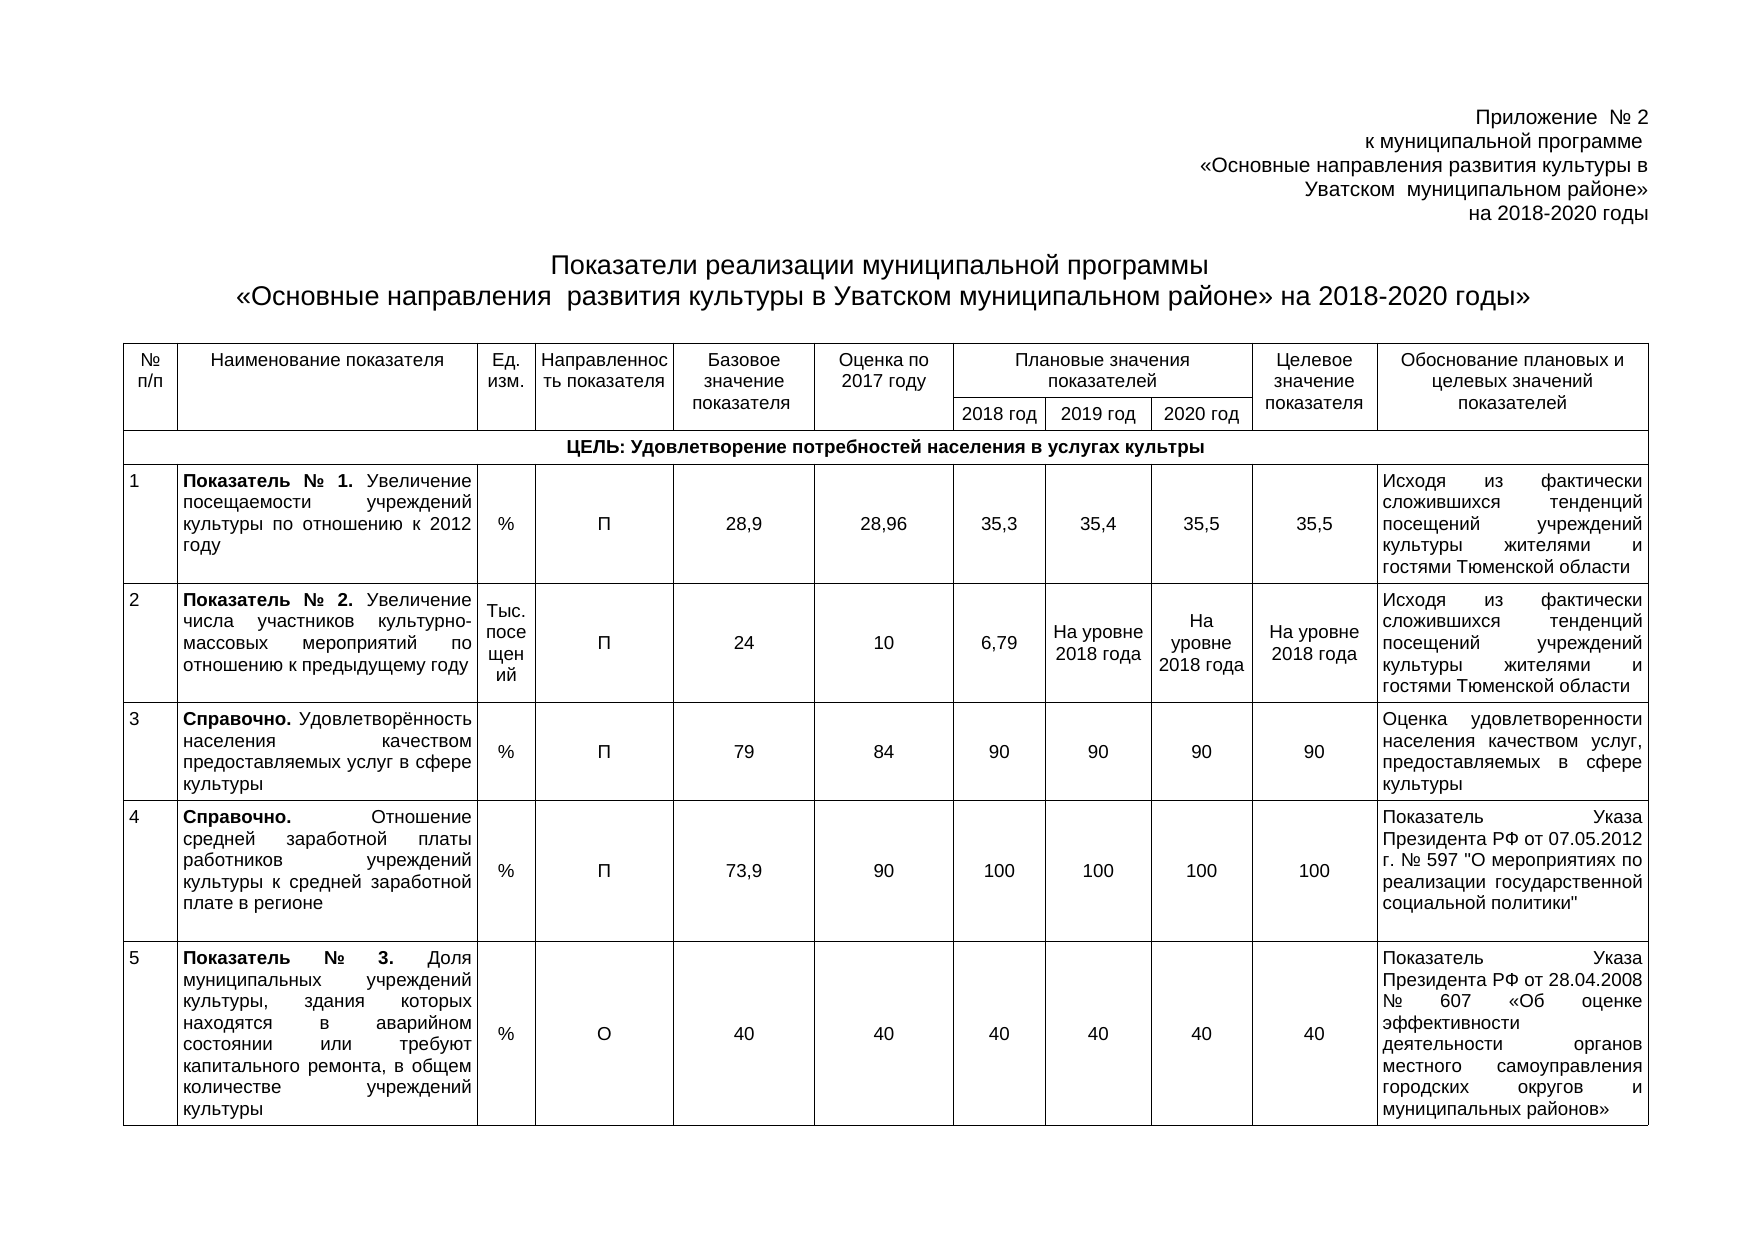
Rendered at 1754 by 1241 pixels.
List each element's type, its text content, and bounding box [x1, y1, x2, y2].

table_cell На уровне 2018 года [1152, 584, 1252, 702]
table_cell 100 [1152, 801, 1252, 941]
table_cell % [478, 465, 535, 583]
table_cell 79 [674, 703, 814, 800]
table_cell Исходя из фактически сложившихся тенденций посещений учреждений культуры жителями и гостями Тюменской области [1378, 465, 1648, 583]
table_cell 40 [674, 942, 814, 1125]
table_cell На уровне 2018 года [1046, 584, 1151, 702]
table_cell Исходя из фактически сложившихся тенденций посещений учреждений культуры жителями и гостями Тюменской области [1378, 584, 1648, 702]
table_header Оценка по 2017 году [815, 344, 953, 430]
text на 2018-2020 годы [118, 201, 1649, 225]
table_cell 4 [124, 801, 177, 941]
table_header Целевое значение показателя [1253, 344, 1377, 430]
table_cell 6,79 [954, 584, 1045, 702]
table_cell О [536, 942, 673, 1125]
table_cell 90 [1046, 703, 1151, 800]
table_cell Показатель Указа Президента РФ от 07.05.2012 г. № 597 "О мероприятиях по реализации государственной социальной политики" [1378, 801, 1648, 941]
table_cell ЦЕЛЬ: Удовлетворение потребностей населения в услугах культры [124, 431, 1648, 463]
table_cell 24 [674, 584, 814, 702]
table_cell 40 [1253, 942, 1377, 1125]
table_cell Справочно. Отношение средней заработной платы работников учреждений культуры к средней заработной плате в регионе [178, 801, 477, 941]
table_header № п/п [124, 344, 177, 430]
table_cell 5 [124, 942, 177, 1125]
table_cell 2 [124, 584, 177, 702]
table_cell 1 [124, 465, 177, 583]
table_cell Показатель № 3. Доля муниципальных учреждений культуры, здания которых находятся в аварийном состоянии или требуют капитального ремонта, в общем количестве учреждений культуры [178, 942, 477, 1125]
table_cell 35,5 [1253, 465, 1377, 583]
table_cell 100 [1253, 801, 1377, 941]
table_cell % [478, 942, 535, 1125]
text «Основные направления развития культуры в [118, 153, 1648, 177]
table_cell На уровне 2018 года [1253, 584, 1377, 702]
table_cell 2020 год [1152, 398, 1252, 430]
table_cell 73,9 [674, 801, 814, 941]
table_cell П [536, 584, 673, 702]
table_cell Тыс. посещений [478, 584, 535, 702]
table_cell Показатель Указа Президента РФ от 28.04.2008 № 607 «Об оценке эффективности деятельности органов местного самоуправления городских округов и муниципальных районов» [1378, 942, 1648, 1125]
text к муниципальной программе [118, 129, 1649, 153]
table_cell 2018 год [954, 398, 1045, 430]
table_cell 90 [815, 801, 953, 941]
table_cell 100 [954, 801, 1045, 941]
table_cell 10 [815, 584, 953, 702]
table_cell Справочно. Удовлетворённость населения качеством предоставляемых услуг в сфере культуры [178, 703, 477, 800]
table_cell 84 [815, 703, 953, 800]
table_header Базовое значение показателя [674, 344, 814, 430]
table_header Плановые значения показателей [954, 344, 1252, 397]
table_cell 35,5 [1152, 465, 1252, 583]
table_cell 40 [1152, 942, 1252, 1125]
text Приложение № 2 [118, 105, 1649, 129]
table_cell 3 [124, 703, 177, 800]
table_cell 90 [954, 703, 1045, 800]
table_cell 90 [1253, 703, 1377, 800]
table_cell П [536, 703, 673, 800]
table_cell 2019 год [1046, 398, 1151, 430]
text «Основные направления развития культуры в Уватском муниципальном районе» на 2018-2020 годы» [118, 280, 1649, 311]
table_cell 40 [815, 942, 953, 1125]
table_cell % [478, 801, 535, 941]
table_cell П [536, 465, 673, 583]
table_cell % [478, 703, 535, 800]
table_header Наименование показателя [178, 344, 477, 430]
table_header Направленность показателя [536, 344, 673, 430]
table_cell 35,3 [954, 465, 1045, 583]
text Показатели реализации муниципальной программы [118, 249, 1649, 280]
table_cell Показатель № 2. Увеличение числа участников культурно-массовых мероприятий по отношению к предыдущему году [178, 584, 477, 702]
table_cell Показатель № 1. Увеличение посещаемости учреждений культуры по отношению к 2012 году [178, 465, 477, 583]
table_header Обоснование плановых и целевых значений показателей [1378, 344, 1648, 430]
table_cell 28,96 [815, 465, 953, 583]
table_cell 35,4 [1046, 465, 1151, 583]
table_cell Оценка удовлетворенности населения качеством услуг, предоставляемых в сфере культуры [1378, 703, 1648, 800]
table_cell 28,9 [674, 465, 814, 583]
table_cell 90 [1152, 703, 1252, 800]
table_cell 100 [1046, 801, 1151, 941]
text Уватском муниципальном районе» [118, 177, 1648, 201]
table_cell 40 [954, 942, 1045, 1125]
table_cell 40 [1046, 942, 1151, 1125]
table_cell П [536, 801, 673, 941]
table_header Ед. изм. [478, 344, 535, 430]
